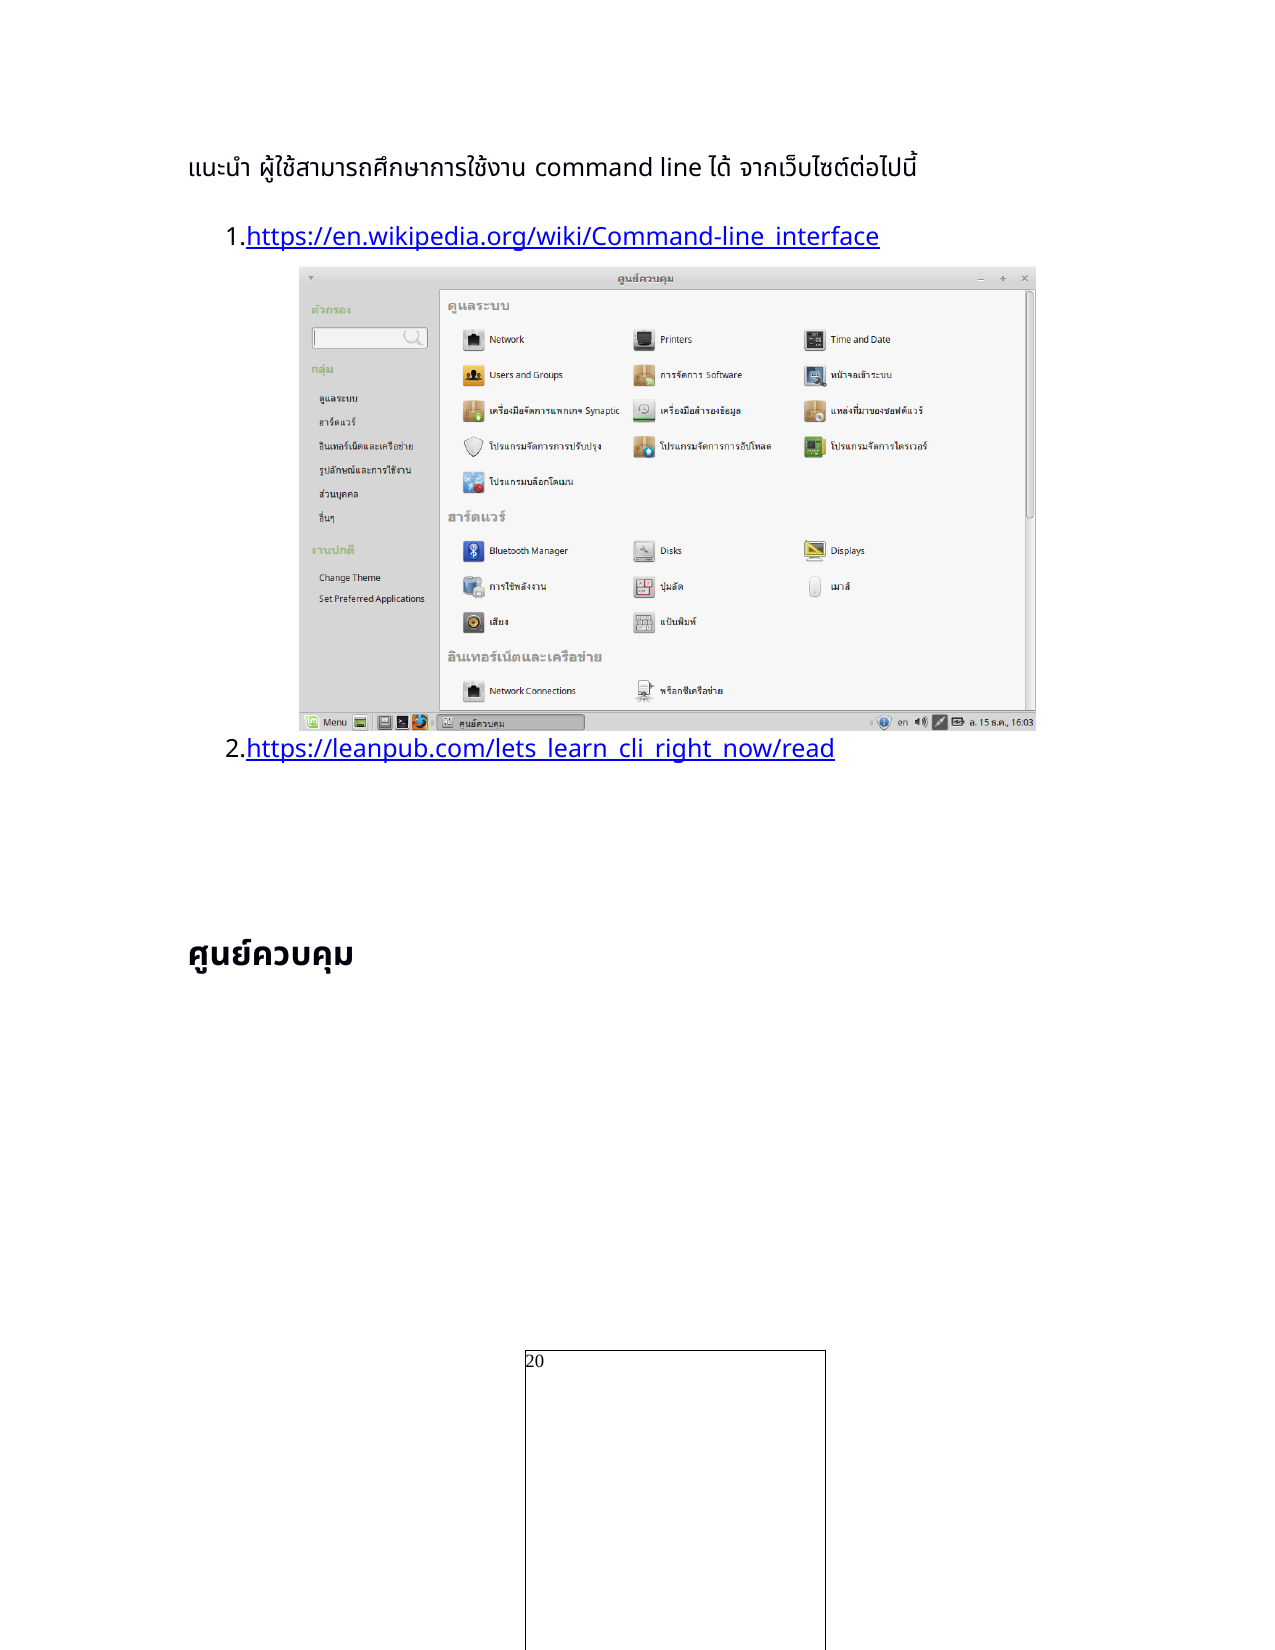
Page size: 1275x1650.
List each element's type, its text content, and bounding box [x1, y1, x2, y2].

list https://leanpub.com/lets_learn_cli_right_now/read [225, 252, 1162, 764]
text ศูนย์ควบคุม [187, 935, 1162, 974]
list https://en.wikipedia.org/wiki/Command-line_interface [225, 218, 1162, 252]
text แนะนำ ผู้ใช้สามารถศึกษาการใช้งาน command line ได้ จากเว็บไซต์ต่อไปนี้ [187, 150, 1162, 184]
